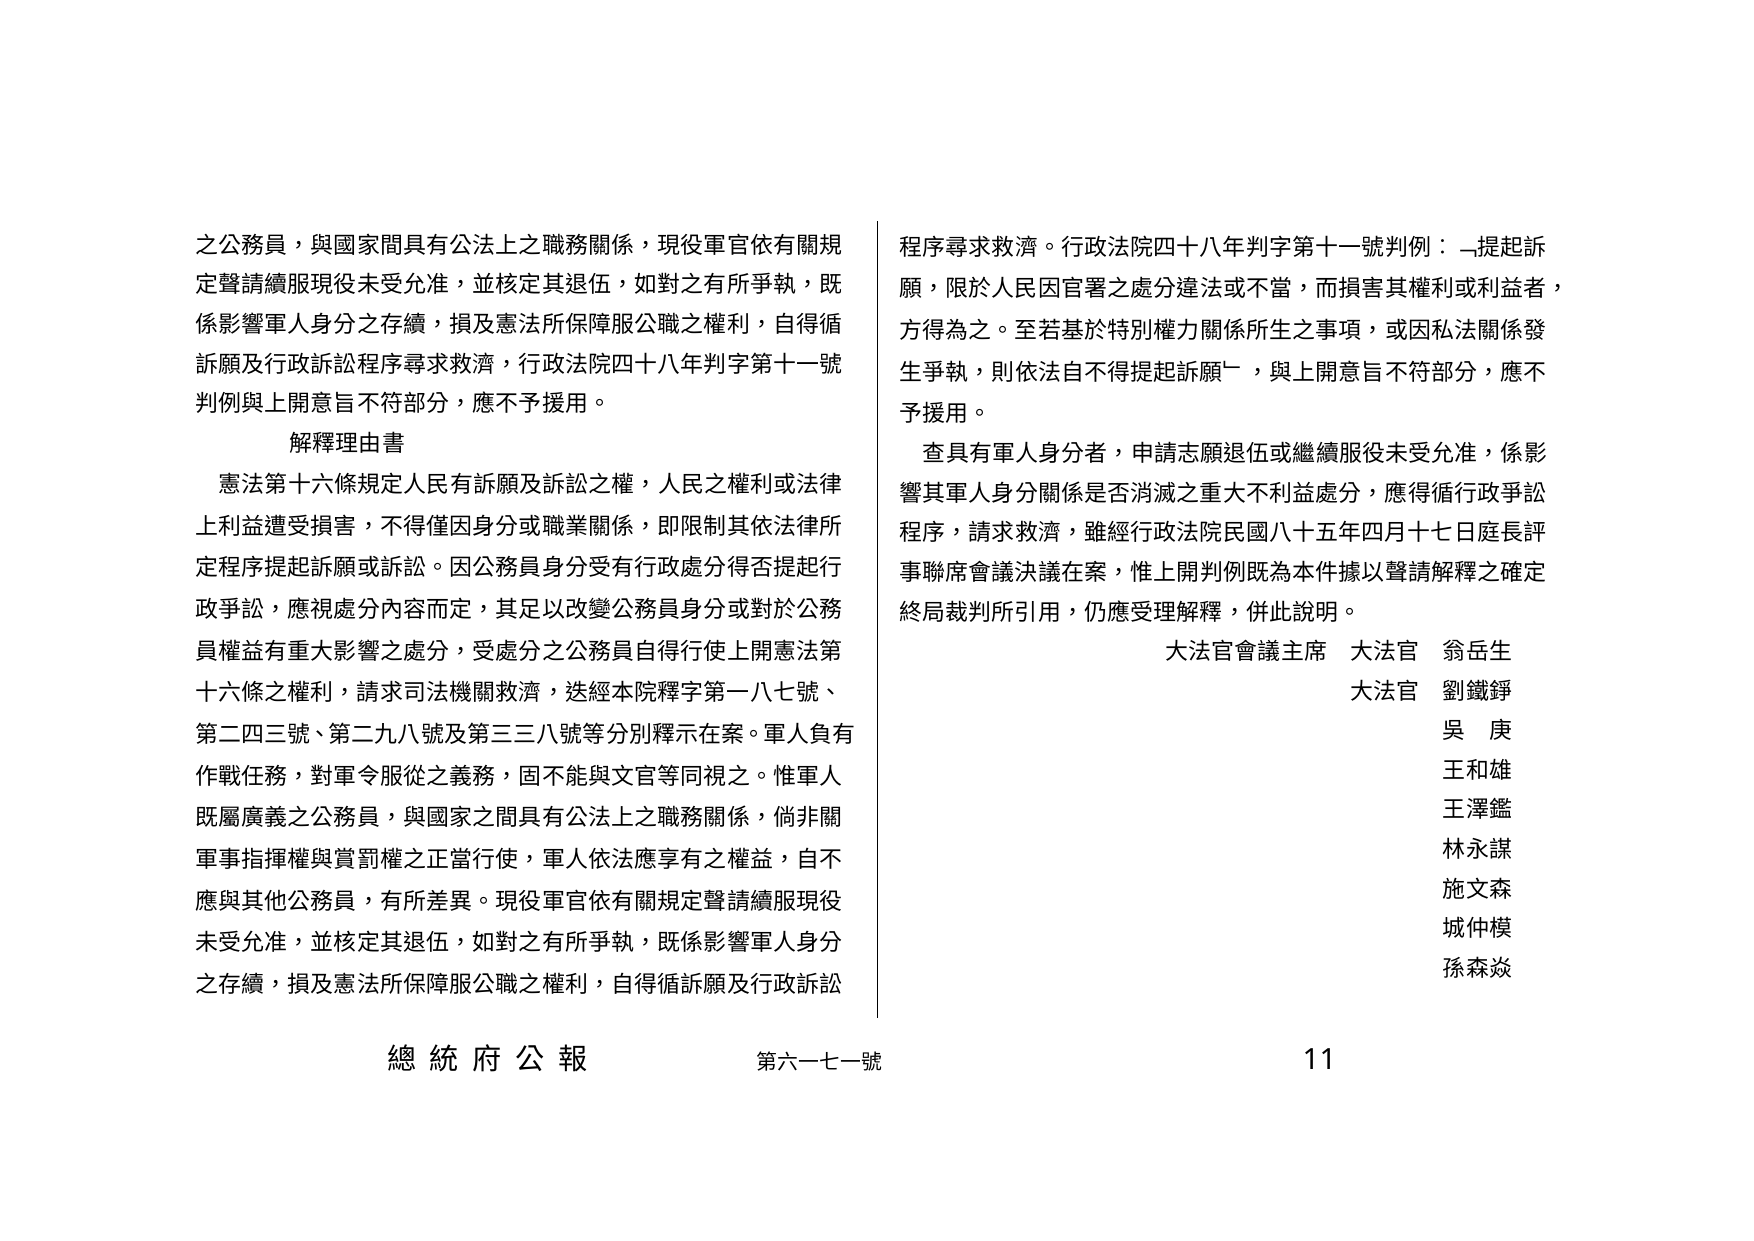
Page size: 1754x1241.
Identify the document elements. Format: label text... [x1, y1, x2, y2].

text 王和雄 [899, 747, 1512, 786]
text 城仲模 [899, 905, 1512, 944]
text 之公務員，與國家間具有公法上之職務關係，現役軍官依有關規定聲請續服現役未受允准，並核定其退伍，如對之有所爭執，既係影響軍人身分之存續，損及憲法所保障服公職之權利，自得循訴願及行政訴訟程序尋求救濟，行政法院四十八年判字第十一號判例與上開意旨不符部分，應不予援用。 [195, 222, 855, 419]
text 王澤鑑 [899, 786, 1512, 826]
text 施文森 [899, 865, 1512, 905]
text 憲法第十六條規定人民有訴願及訴訟之權，人民之權利或法律上利益遭受損害，不得僅因身分或職業關係，即限制其依法律所定程序提起訴願或訴訟。因公務員身分受有行政處分得否提起行政爭訟，應視處分內容而定，其足以改變公務員身分或對於公務員權益有重大影響之處分，受處分之公務員自得行使上開憲法第十六條之權利，請求司法機關救濟，迭經本院釋字第一八七號、第二四三號、第二九八號及第三三八號等分別釋示在案。軍人負有作戰任務，對軍令服從之義務，固不能與文官等同視之。惟軍人既屬廣義之公務員，與國家之間具有公法上之職務關係，倘非關軍事指揮權與賞罰權之正當行使，軍人依法應享有之權益，自不應與其他公務員，有所差異。現役軍官依有關規定聲請續服現役未受允准，並核定其退伍，如對之有所爭執，既係影響軍人身分之存續，損及憲法所保障服公職之權利，自得循訴願及行政訴訟程序尋求救濟。行政法院四十八年判字第十一號判例︰﹁提起訴願，限於人民因官署之處分違法或不當，而損害其權利或利益者，方得為之。至若基於特別權力關係所生之事項，或因私法關係發生爭執，則依法自不得提起訴願﹂，與上開意旨不符部分，應不予援用。 [195, 459, 855, 1001]
text 憲法第十六條規定人民有訴願及訴訟之權，人民之權利或法律上利益遭受損害，不得僅因身分或職業關係，即限制其依法律所定程序提起訴願或訴訟。因公務員身分受有行政處分得否提起行政爭訟，應視處分內容而定，其足以改變公務員身分或對於公務員權益有重大影響之處分，受處分之公務員自得行使上開憲法第十六條之權利，請求司法機關救濟，迭經本院釋字第一八七號、第二四三號、第二九八號及第三三八號等分別釋示在案。軍人負有作戰任務，對軍令服從之義務，固不能與文官等同視之。惟軍人既屬廣義之公務員，與國家之間具有公法上之職務關係，倘非關軍事指揮權與賞罰權之正當行使，軍人依法應享有之權益，自不應與其他公務員，有所差異。現役軍官依有關規定聲請續服現役未受允准，並核定其退伍，如對之有所爭執，既係影響軍人身分之存續，損及憲法所保障服公職之權利，自得循訴願及行政訴訟程序尋求救濟。行政法院四十八年判字第十一號判例︰﹁提起訴願，限於人民因官署之處分違法或不當，而損害其權利或利益者，方得為之。至若基於特別權力關係所生之事項，或因私法關係發生爭執，則依法自不得提起訴願﹂，與上開意旨不符部分，應不予援用。 [899, 222, 1559, 430]
text 吳 庚 [899, 707, 1512, 747]
text 大法官會議主席 大法官 翁岳生 [899, 628, 1512, 667]
text 孫森焱 [899, 944, 1512, 984]
text 查具有軍人身分者，申請志願退伍或繼續服役未受允准，係影響其軍人身分關係是否消滅之重大不利益處分，應得循行政爭訟程序，請求救濟，雖經行政法院民國八十五年四月十七日庭長評事聯席會議決議在案，惟上開判例既為本件據以聲請解釋之確定終局裁判所引用，仍應受理解釋，併此說明。 [899, 430, 1559, 628]
text 林永謀 [899, 826, 1512, 865]
text 大法官 劉鐵錚 [899, 667, 1512, 707]
text 解釋理由書 [289, 419, 855, 459]
